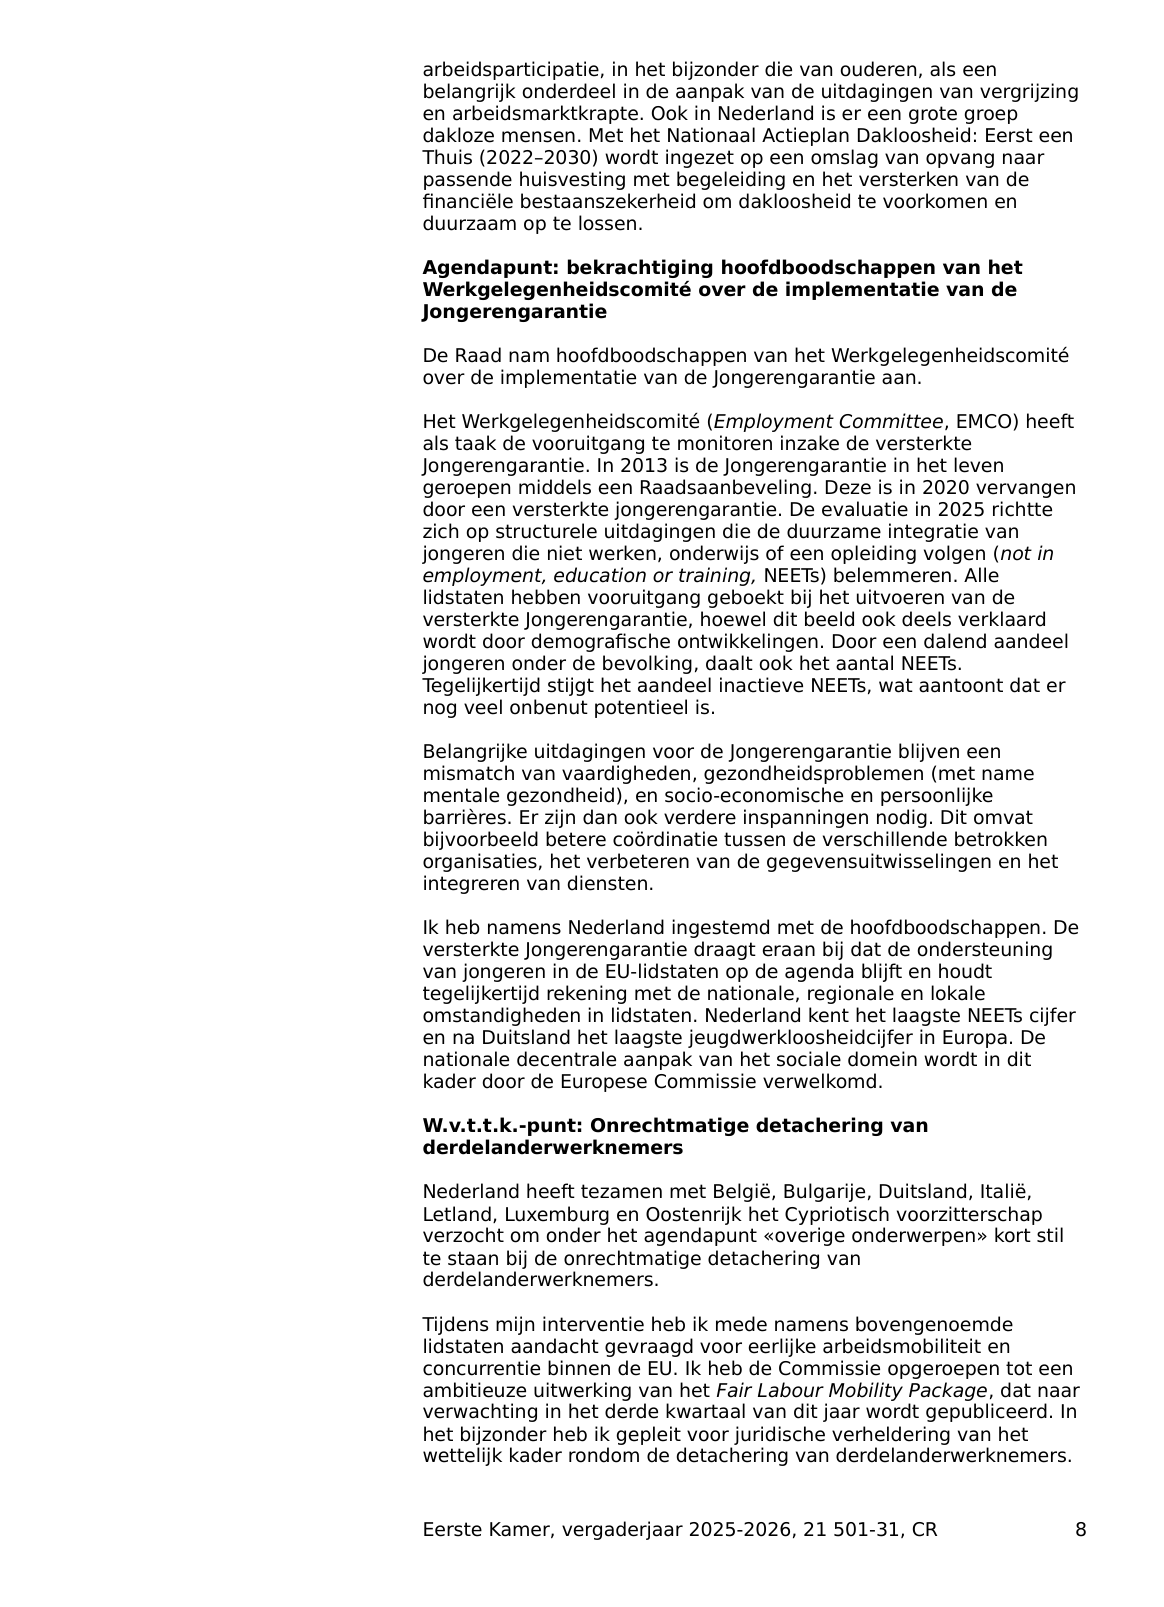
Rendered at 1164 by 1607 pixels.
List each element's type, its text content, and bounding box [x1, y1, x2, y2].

text De Raad nam hoofdboodschappen van het Werkgelegenheidscomité over de implementatie van de Jongerengarantie aan. [422, 345, 1087, 389]
text Ik heb namens Nederland ingestemd met de hoofdboodschappen. De versterkte Jongerengarantie draagt eraan bij dat de ondersteuning van jongeren in de EU-lidstaten op de agenda blijft en houdt tegelijkertijd rekening met de nationale, regionale en lokale omstandigheden in lidstaten. Nederland kent het laagste NEETs cijfer en na Duitsland het laagste jeugdwerkloosheidcijfer in Europa. De nationale decentrale aanpak van het sociale domein wordt in dit kader door de Europese Commissie verwelkomd. [422, 917, 1087, 1093]
text Tijdens mijn interventie heb ik mede namens bovengenoemde lidstaten aandacht gevraagd voor eerlijke arbeidsmobiliteit en concurrentie binnen de EU. Ik heb de Commissie opgeroepen tot een ambitieuze uitwerking van het Fair Labour Mobility Package, dat naar verwachting in het derde kwartaal van dit jaar wordt gepubliceerd. In het bijzonder heb ik gepleit voor juridische verheldering van het wettelijk kader rondom de detachering van derdelanderwerknemers. [422, 1313, 1087, 1467]
text Het Werkgelegenheidscomité (Employment Committee, EMCO) heeft als taak de vooruitgang te monitoren inzake de versterkte Jongerengarantie. In 2013 is de Jongerengarantie in het leven geroepen middels een Raadsaanbeveling. Deze is in 2020 vervangen door een versterkte jongerengarantie. De evaluatie in 2025 richtte zich op structurele uitdagingen die de duurzame integratie van jongeren die niet werken, onderwijs of een opleiding volgen (not in employment, education or training, NEETs) belemmeren. Alle lidstaten hebben vooruitgang geboekt bij het uitvoeren van de versterkte Jongerengarantie, hoewel dit beeld ook deels verklaard wordt door demografische ontwikkelingen. Door een dalend aandeel jongeren onder de bevolking, daalt ook het aantal NEETs. Tegelijkertijd stijgt het aandeel inactieve NEETs, wat aantoont dat er nog veel onbenut potentieel is. [422, 411, 1087, 719]
text Belangrijke uitdagingen voor de Jongerengarantie blijven een mismatch van vaardigheden, gezondheidsproblemen (met name mentale gezondheid), en socio-economische en persoonlijke barrières. Er zijn dan ook verdere inspanningen nodig. Dit omvat bijvoorbeeld betere coördinatie tussen de verschillende betrokken organisaties, het verbeteren van de gegevensuitwisselingen en het integreren van diensten. [422, 741, 1087, 895]
subtitle Agendapunt: bekrachtiging hoofdboodschappen van het Werkgelegenheidscomité over de implementatie van de Jongerengarantie [422, 257, 1087, 323]
subtitle W.v.t.t.k.-punt: Onrechtmatige detachering van derdelanderwerknemers [422, 1115, 1087, 1159]
text Nederland heeft tezamen met België, Bulgarije, Duitsland, Italië, Letland, Luxemburg en Oostenrijk het Cypriotisch voorzitterschap verzocht om onder het agendapunt «overige onderwerpen» kort stil te staan bij de onrechtmatige detachering van derdelanderwerknemers. [422, 1181, 1087, 1291]
text arbeidsparticipatie, in het bijzonder die van ouderen, als een belangrijk onderdeel in de aanpak van de uitdagingen van vergrijzing en arbeidsmarktkrapte. Ook in Nederland is er een grote groep dakloze mensen. Met het Nationaal Actieplan Dakloosheid: Eerst een Thuis (2022–2030) wordt ingezet op een omslag van opvang naar passende huisvesting met begeleiding en het versterken van de financiële bestaanszekerheid om dakloosheid te voorkomen en duurzaam op te lossen. [422, 59, 1087, 235]
